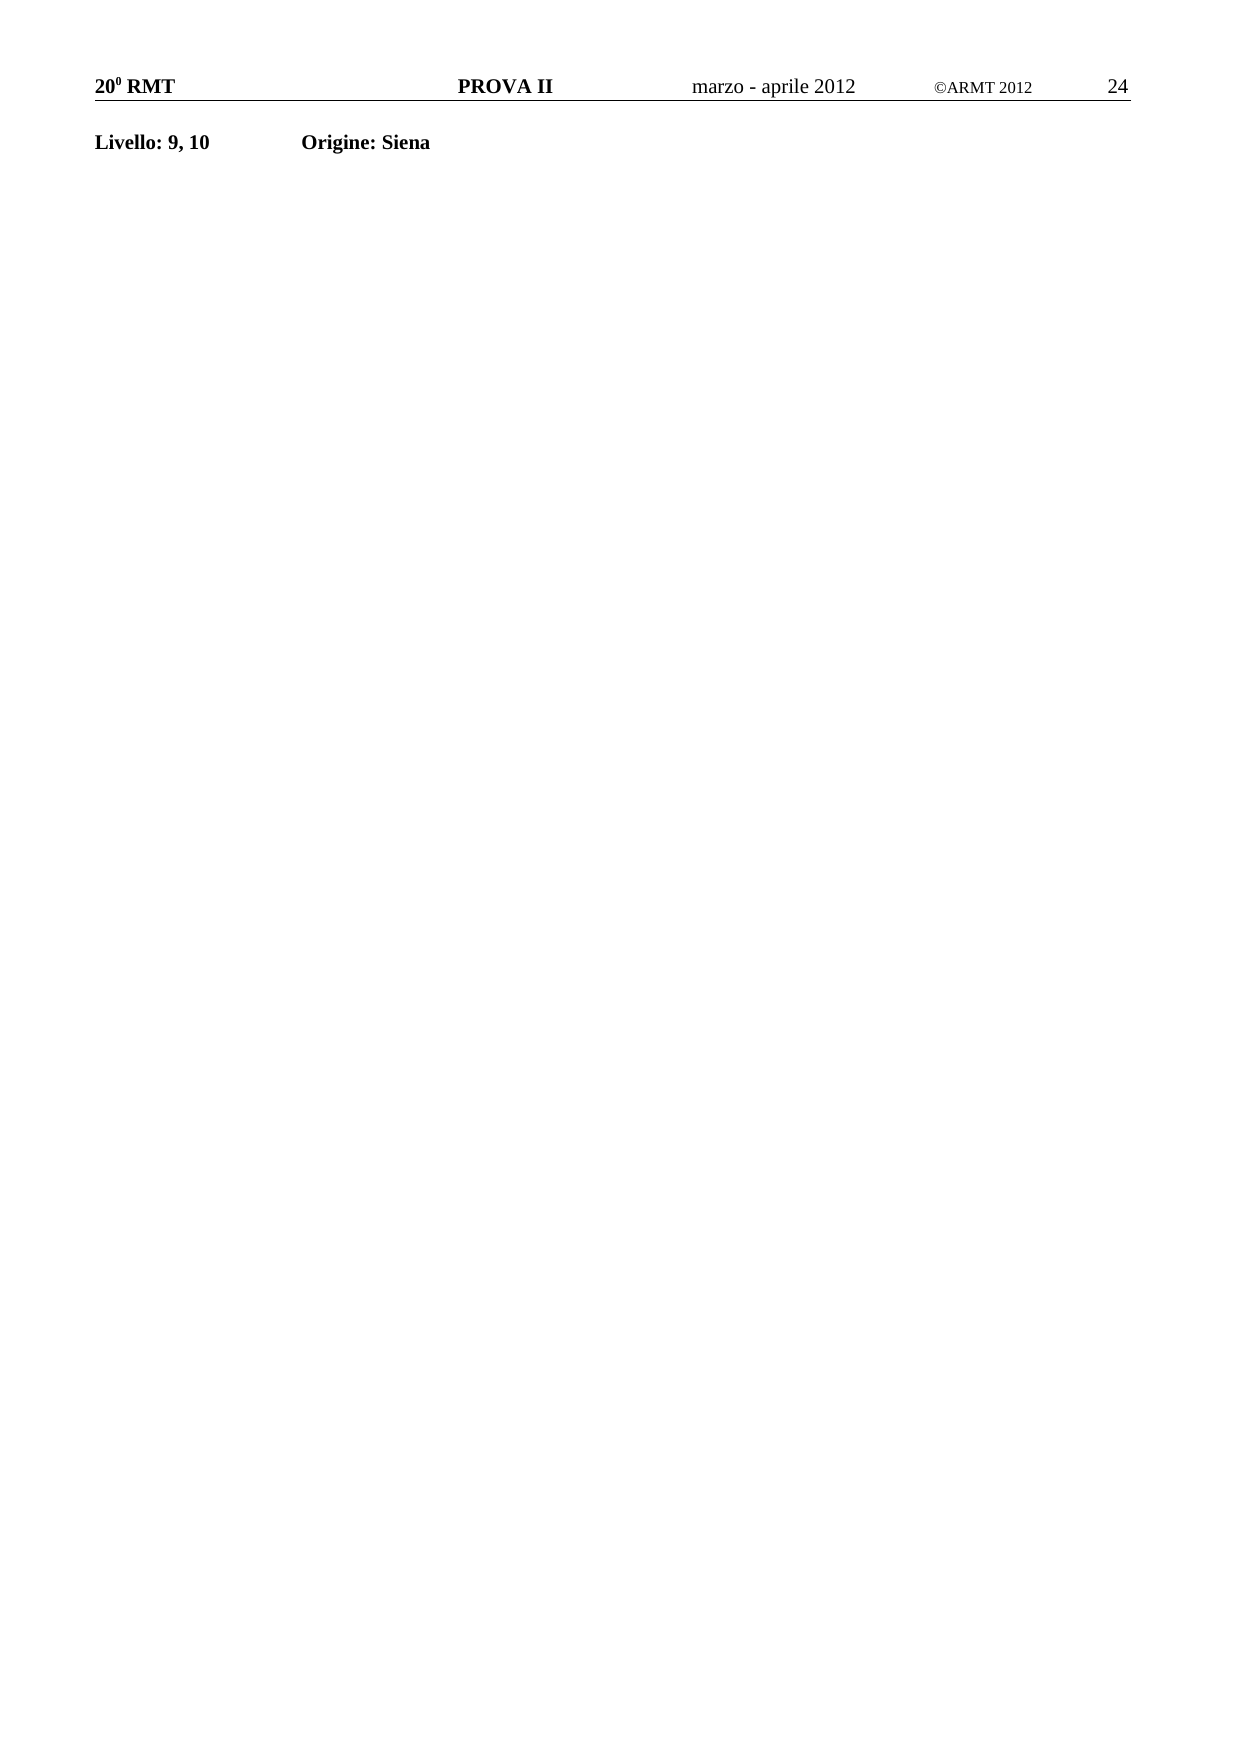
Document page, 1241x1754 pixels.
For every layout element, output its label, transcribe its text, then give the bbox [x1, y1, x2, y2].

text Livello: 9, 10 Origine: Siena [94, 130, 1146, 154]
